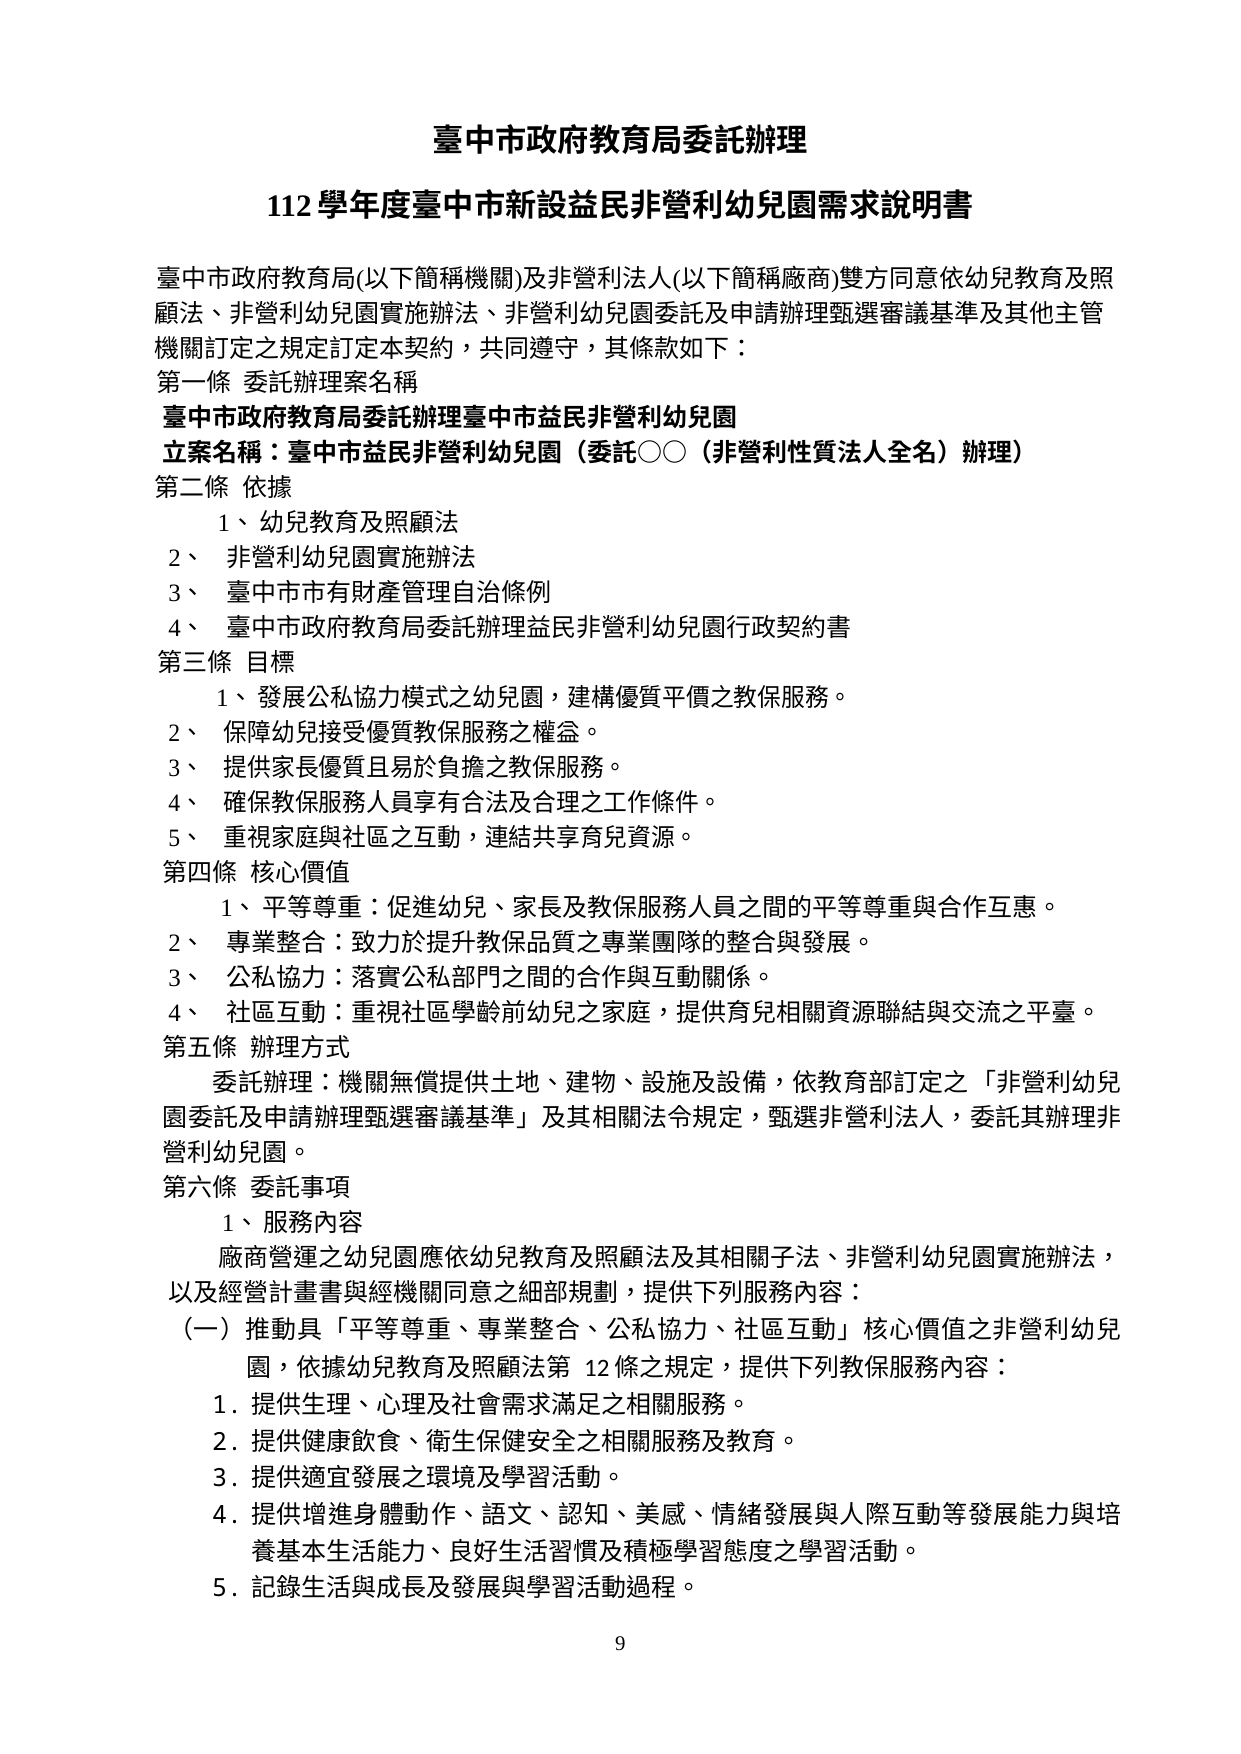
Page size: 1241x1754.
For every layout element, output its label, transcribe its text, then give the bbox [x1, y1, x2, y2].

text 委託辦理：機關無償提供土地、建物、設施及設備，依教育部訂定之「非營利幼兒園委託及申請辦理甄選審議基準」及其相關法令規定，甄選非營利法人，委託其辦理非營利幼兒園。 [163, 1064, 1122, 1169]
list 保障幼兒接受優質教保服務之權益。 [168, 714, 1122, 749]
list 專業整合：致力於提升教保品質之專業團隊的整合與發展。 [168, 924, 1122, 959]
text 第一條 委託辦理案名稱 [156, 364, 1122, 399]
list 公私協力：落實公私部門之間的合作與互動關係。 [168, 959, 1122, 994]
list 提供適宜發展之環境及學習活動。 [212, 1457, 1122, 1494]
text 第四條 核心價值 [162, 854, 1122, 889]
list 非營利幼兒園實施辦法 [168, 539, 1122, 574]
list 社區互動：重視社區學齡前幼兒之家庭，提供育兒相關資源聯結與交流之平臺。 [168, 994, 1122, 1029]
text 第三條 目標 [157, 644, 1122, 679]
text 臺中市政府教育局委託辦理臺中市益民非營利幼兒園 [163, 399, 1122, 434]
text 第五條 辦理方式 [162, 1029, 1122, 1064]
list 提供健康飲食、衛生保健安全之相關服務及教育。 [212, 1421, 1122, 1457]
text 第六條 委託事項 [162, 1169, 1122, 1204]
list 平等尊重：促進幼兒、家長及教保服務人員之間的平等尊重與合作互惠。 [220, 889, 1122, 924]
list 重視家庭與社區之互動，連結共享育兒資源。 [168, 819, 1122, 854]
list 幼兒教育及照顧法 [217, 504, 1122, 539]
text 第二條 依據 [154, 469, 1122, 504]
list 提供家長優質且易於負擔之教保服務。 [168, 749, 1122, 784]
text 廠商營運之幼兒園應依幼兒教育及照顧法及其相關子法、非營利幼兒園實施辦法，以及經營計畫書與經機關同意之細部規劃，提供下列服務內容： [168, 1239, 1122, 1309]
text （一）推動具「平等尊重、專業整合、公私協力、社區互動」核心價值之非營利幼兒園，依據幼兒教育及照顧法第 12條之規定，提供下列教保服務內容： [168, 1309, 1122, 1384]
list 服務內容 [222, 1204, 1122, 1239]
list 臺中市政府教育局委託辦理益民非營利幼兒園行政契約書 [168, 609, 1122, 644]
text 112學年度臺中市新設益民非營利幼兒園需求說明書 [118, 185, 1122, 224]
list 確保教保服務人員享有合法及合理之工作條件。 [168, 784, 1122, 819]
list 發展公私協力模式之幼兒園，建構優質平價之教保服務。 [216, 679, 1122, 714]
list 記錄生活與成長及發展與學習活動過程。 [212, 1567, 1122, 1604]
text 臺中市政府教育局(以下簡稱機關)及非營利法人(以下簡稱廠商)雙方同意依幼兒教育及照顧法、非營利幼兒園實施辦法、非營利幼兒園委託及申請辦理甄選審議基準及其他主管機關訂定之規定訂定本契約，共同遵守，其條款如下： [154, 259, 1122, 364]
list 臺中市市有財產管理自治條例 [168, 574, 1122, 609]
text 臺中市政府教育局委託辦理 [118, 118, 1122, 160]
list 提供生理、心理及社會需求滿足之相關服務。 [212, 1384, 1122, 1421]
text 立案名稱：臺中市益民非營利幼兒園（委託○○（非營利性質法人全名）辦理） [163, 434, 1122, 469]
list 提供增進身體動作、語文、認知、美感、情緒發展與人際互動等發展能力與培養基本生活能力、良好生活習慣及積極學習態度之學習活動。 [212, 1494, 1122, 1567]
